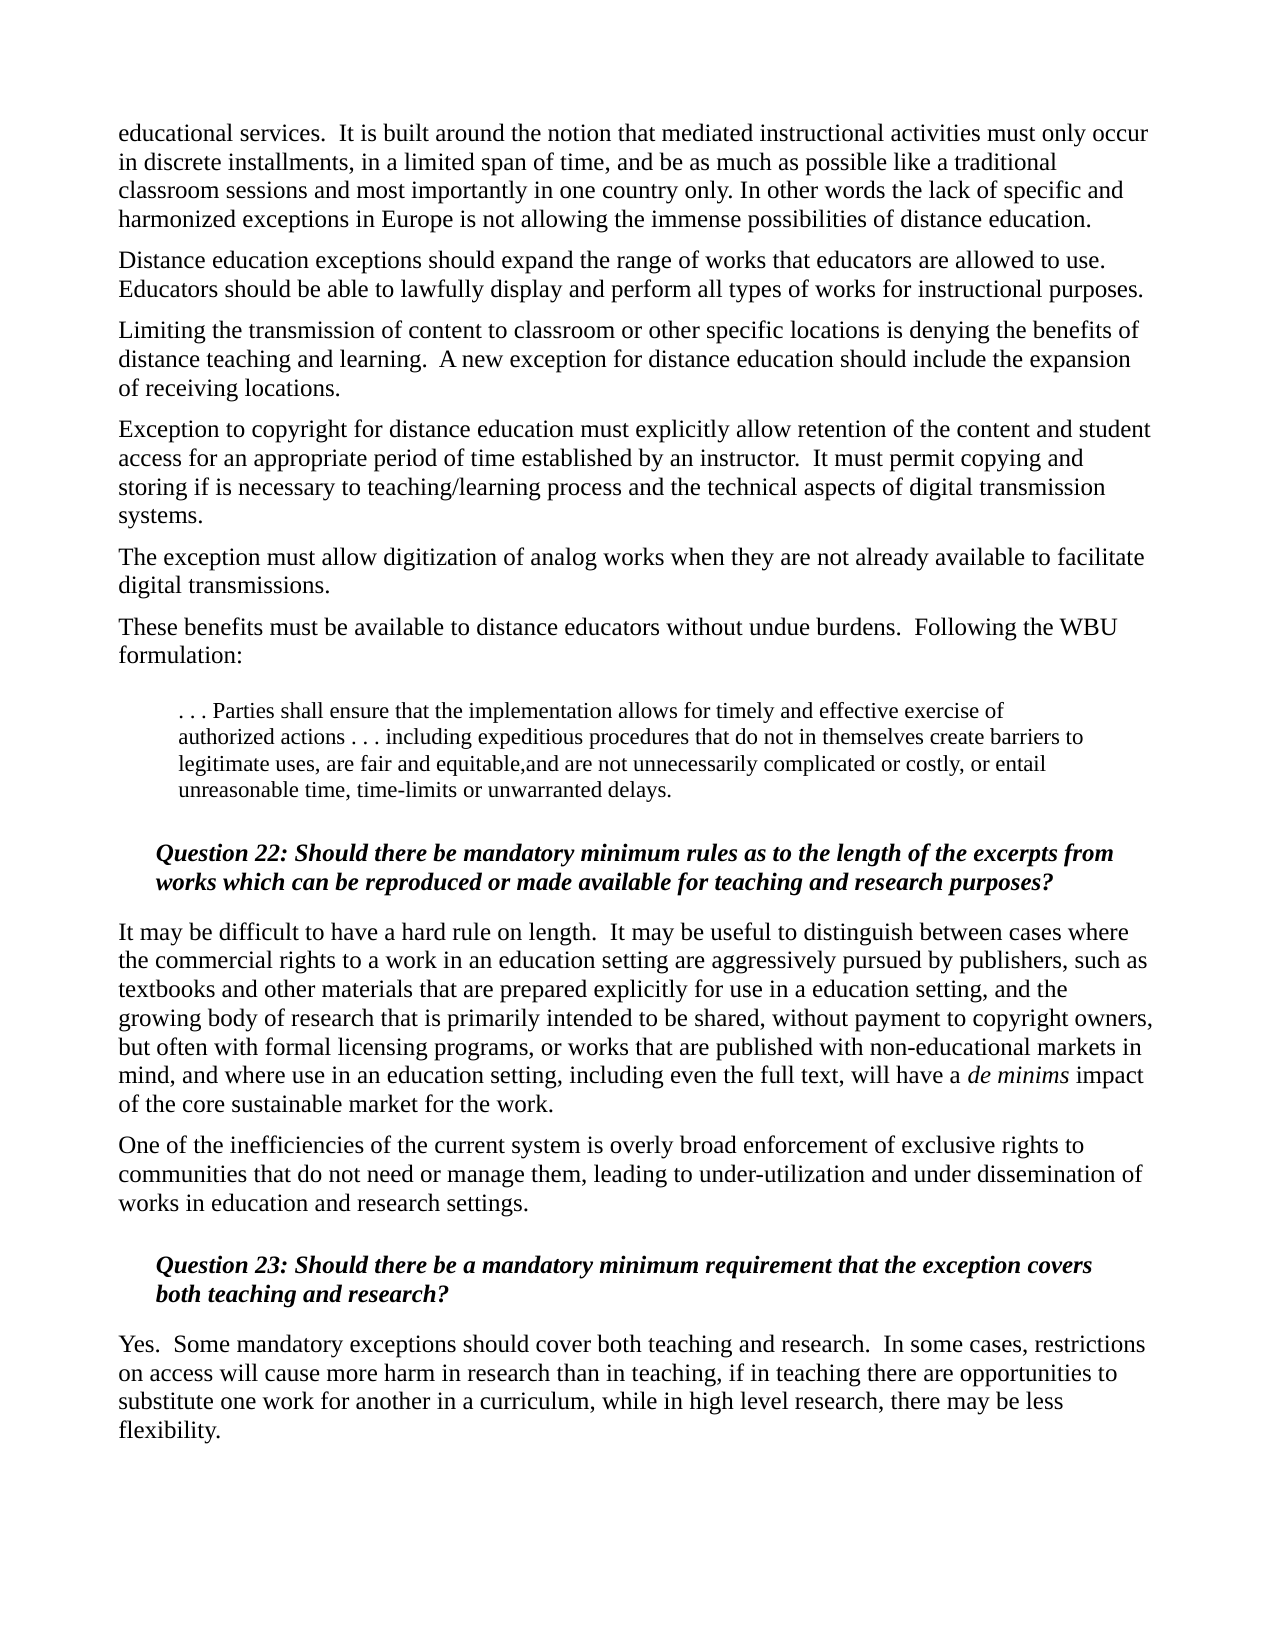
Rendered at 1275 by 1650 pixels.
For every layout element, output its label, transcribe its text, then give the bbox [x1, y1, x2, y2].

text Question 23: Should there be a mandatory minimum requirement that the exception covers both teaching and research? [156, 1250, 1119, 1308]
text One of the inefficiencies of the current system is overly broad enforcement of exclusive rights to communities that do not need or manage them, leading to under-utilization and under dissemination of works in education and research settings. [118, 1131, 1157, 1217]
text Limiting the transmission of content to classroom or other specific locations is denying the benefits of distance teaching and learning. A new exception for distance education should include the expansion of receiving locations. [118, 316, 1157, 402]
text These benefits must be available to distance educators without undue burdens. Following the WBU formulation: [118, 612, 1157, 669]
text Yes. Some mandatory exceptions should cover both teaching and research. In some cases, restrictions on access will cause more harm in research than in teaching, if in teaching there are opportunities to substitute one work for another in a curriculum, while in high level research, there may be less flexibility. [118, 1329, 1157, 1444]
text . . . Parties shall ensure that the implementation allows for timely and effective exercise of authorized actions . . . including expeditious procedures that do not in themselves create barriers to legitimate uses, are fair and equitable,and are not unnecessarily complicated or costly, or entail unreasonable time, time-limits or unwarranted delays. [178, 697, 1097, 802]
text The exception must allow digitization of analog works when they are not already available to facilitate digital transmissions. [118, 542, 1157, 599]
text It may be difficult to have a hard rule on length. It may be useful to distinguish between cases where the commercial rights to a work in an education setting are aggressively pursued by publishers, such as textbooks and other materials that are prepared explicitly for use in a education setting, and the growing body of research that is primarily intended to be shared, without payment to copyright owners, but often with formal licensing programs, or works that are published with non-educational markets in mind, and where use in an education setting, including even the full text, will have a de minims impact of the core sustainable market for the work. [118, 917, 1157, 1118]
text Exception to copyright for distance education must explicitly allow retention of the content and student access for an appropriate period of time established by an instructor. It must permit copying and storing if is necessary to teaching/learning process and the technical aspects of digital transmission systems. [118, 414, 1157, 529]
text Question 22: Should there be mandatory minimum rules as to the length of the excerpts from works which can be reproduced or made available for teaching and research purposes? [156, 838, 1119, 896]
text Distance education exceptions should expand the range of works that educators are allowed to use. Educators should be able to lawfully display and perform all types of works for instructional purposes. [118, 246, 1157, 303]
text educational services. It is built around the notion that mediated instructional activities must only occur in discrete installments, in a limited span of time, and be as much as possible like a traditional classroom sessions and most importantly in one country only. In other words the lack of specific and harmonized exceptions in Europe is not allowing the immense possibilities of distance education. [118, 118, 1157, 233]
